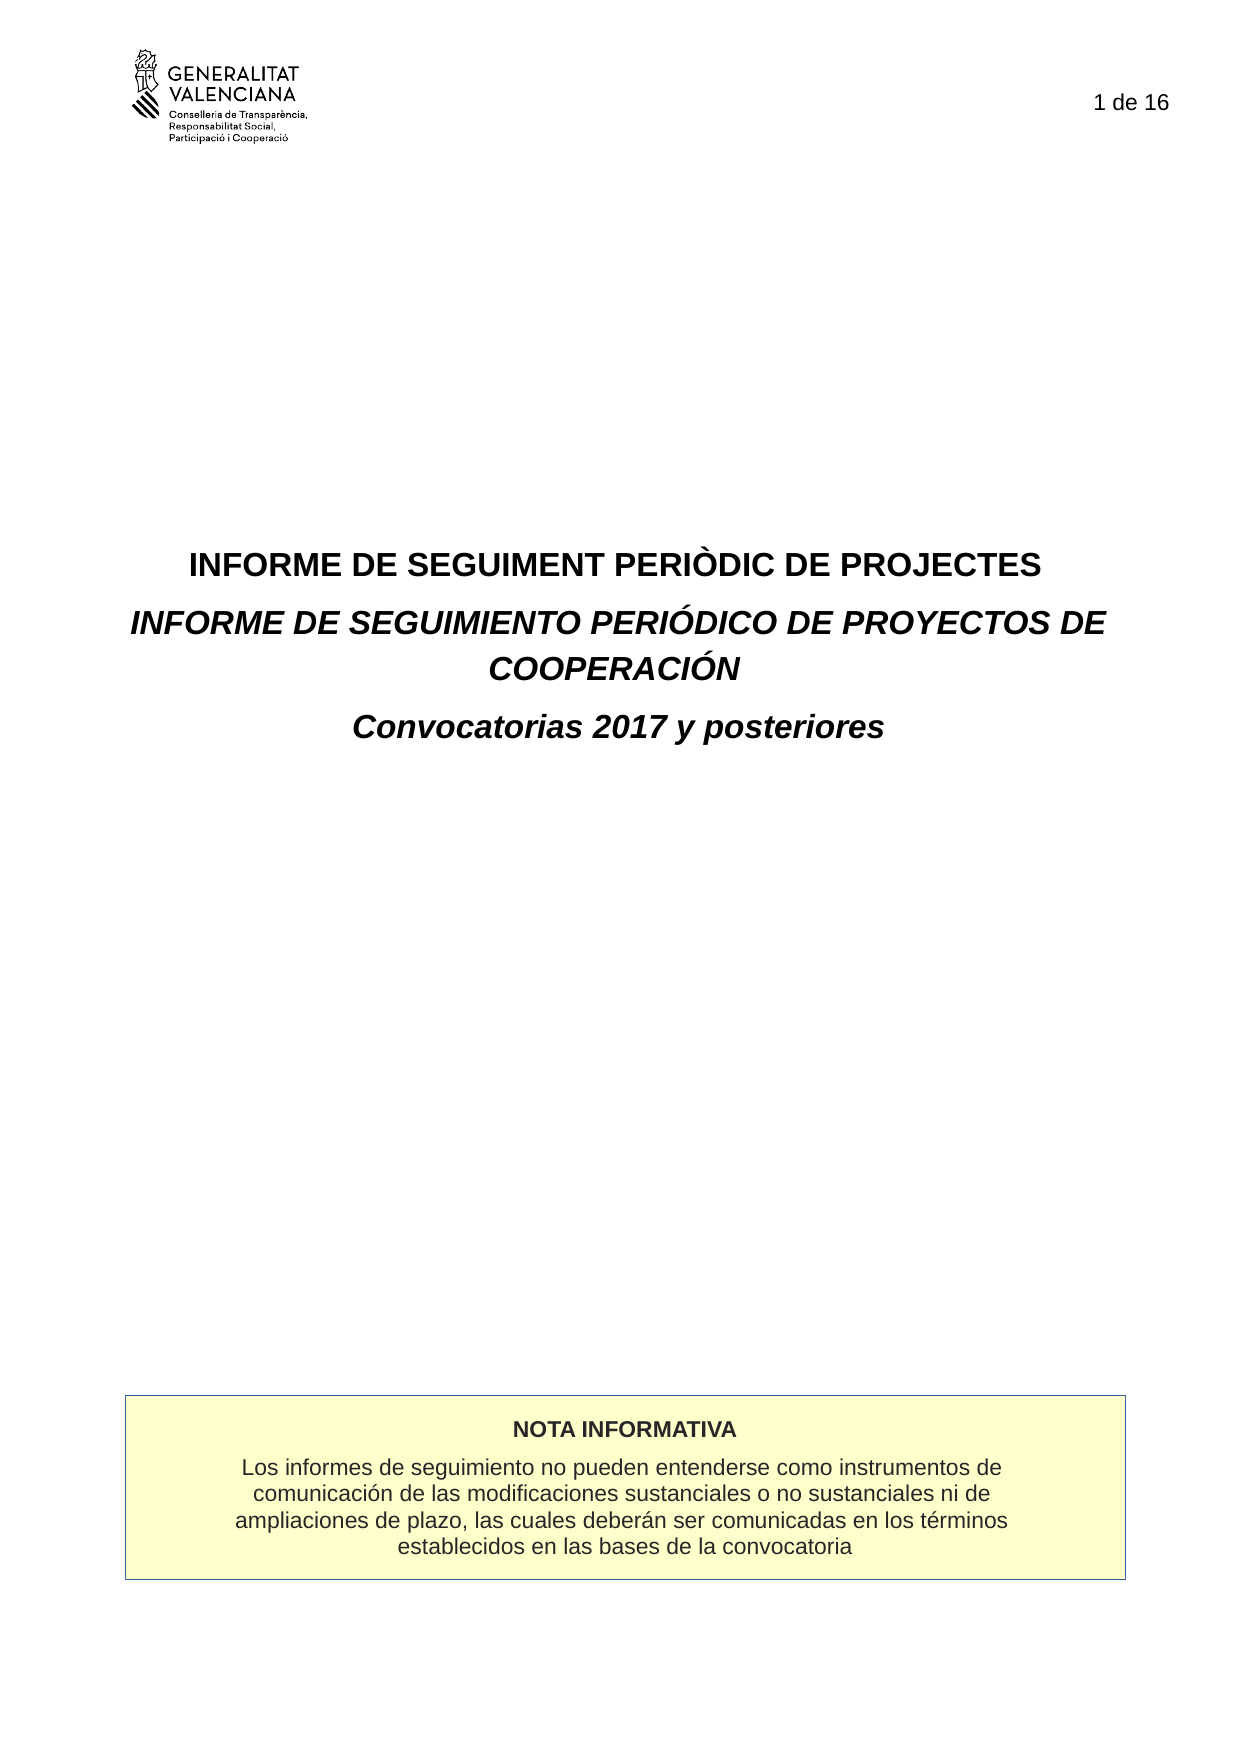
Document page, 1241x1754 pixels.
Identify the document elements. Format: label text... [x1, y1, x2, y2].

text INFORME DE SEGUIMIENTO PERIÓDICO DE PROYECTOS DE COOPERACIÓN [118, 603, 1122, 687]
text INFORME DE SEGUIMENT PERIÒDIC DE PROJECTES [118, 545, 1122, 583]
text Convocatorias 2017 y posteriores [118, 707, 1122, 745]
picture [120, 42, 315, 152]
